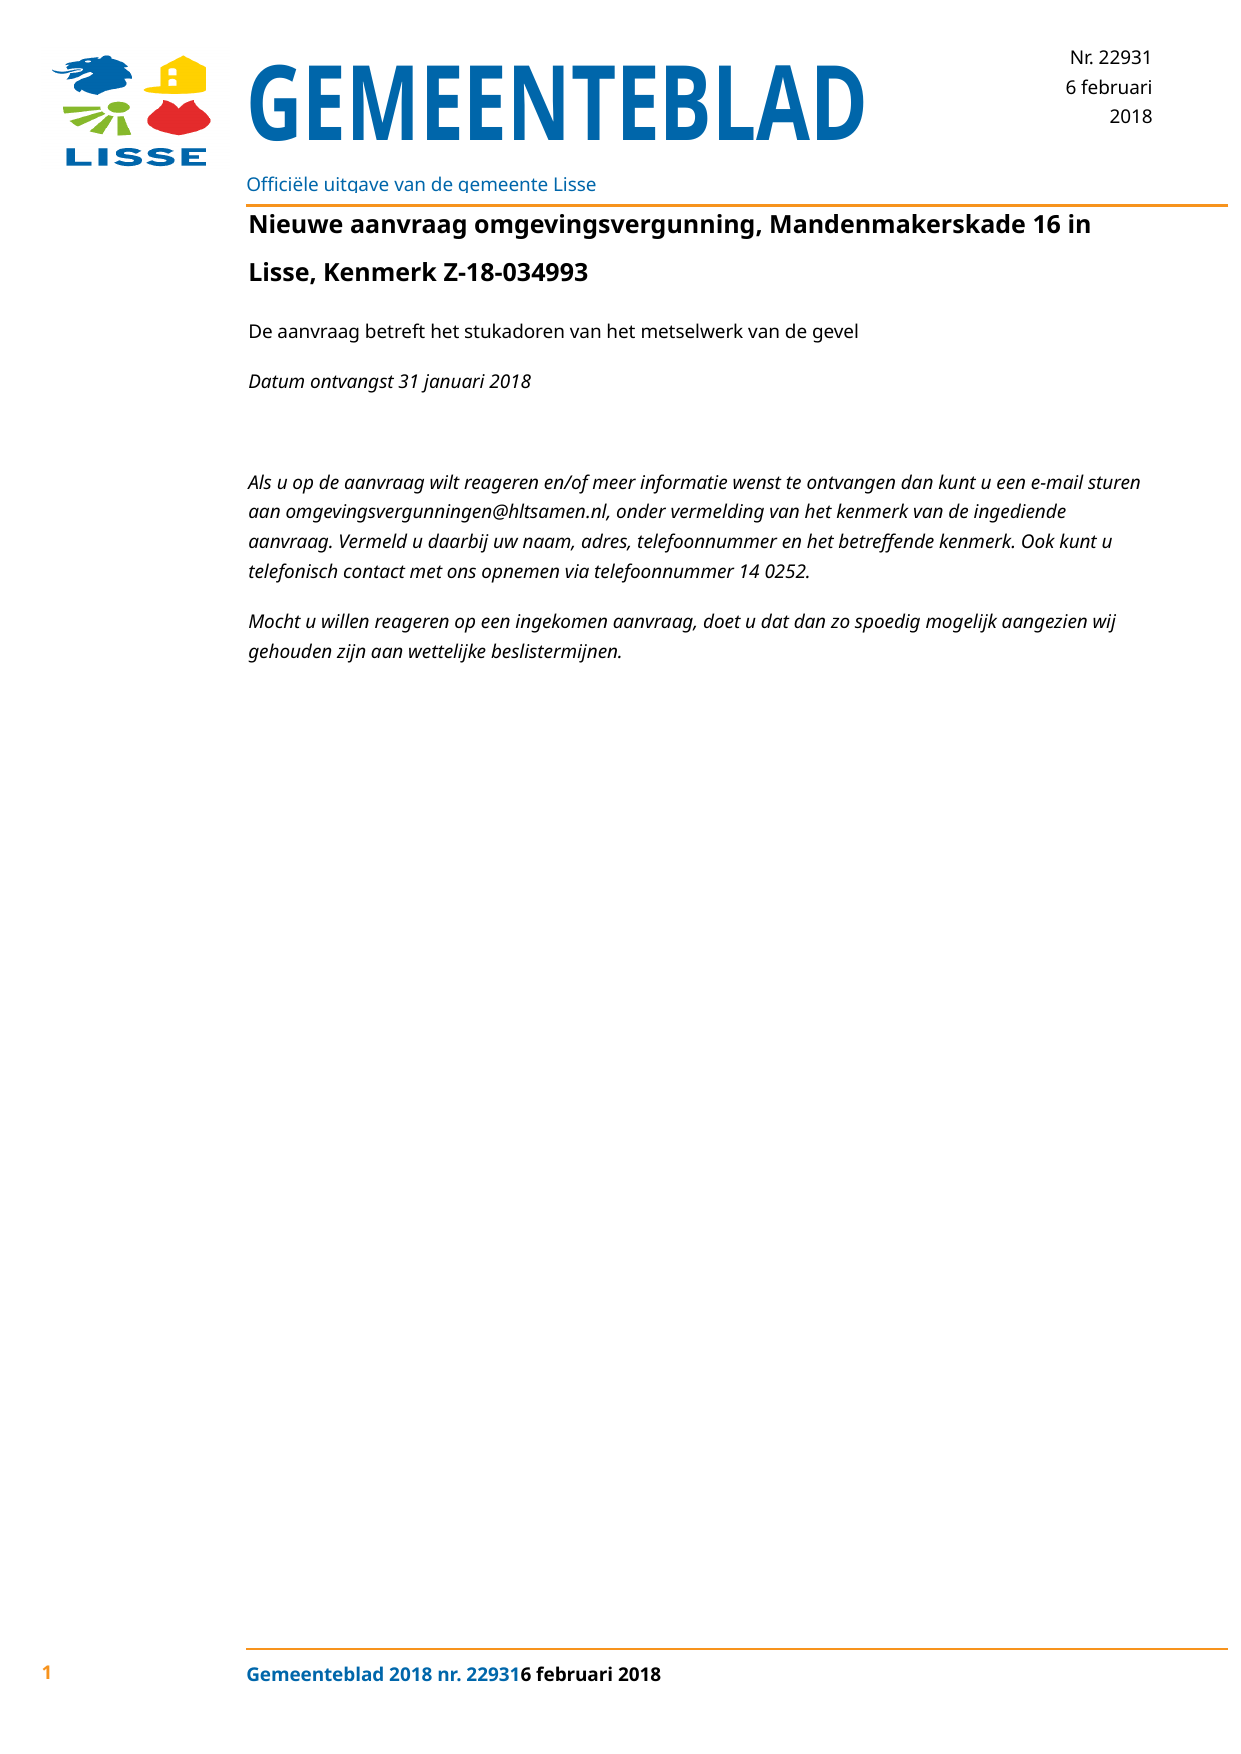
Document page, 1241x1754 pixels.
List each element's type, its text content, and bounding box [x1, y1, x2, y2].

text Mocht u willen reageren op een ingekomen aanvraag, doet u dat dan zo spoedig mogelijk aangezien wij gehouden zijn aan wettelijke beslistermijnen. [248, 608, 1152, 664]
text Nieuwe aanvraag omgevingsvergunning, Mandenmakerskade 16 in Lisse, Kenmerk Z-18-034993 [248, 207, 1152, 288]
picture [41, 47, 231, 172]
text De aanvraag betreft het stukadoren van het metselwerk van de gevel [248, 318, 1152, 344]
text Als u op de aanvraag wilt reageren en/of meer informatie wenst te ontvangen dan kunt u een e-mail sturen aan omgevingsvergunningen@hltsamen.nl, onder vermelding van het kenmerk van de ingediende aanvraag. Vermeld u daarbij uw naam, adres, telefoonnummer en het betreffende kenmerk. Ook kunt u telefonisch contact met ons opnemen via telefoonnummer 14 0252. [248, 469, 1152, 584]
text Datum ontvangst 31 januari 2018 [248, 368, 1152, 394]
